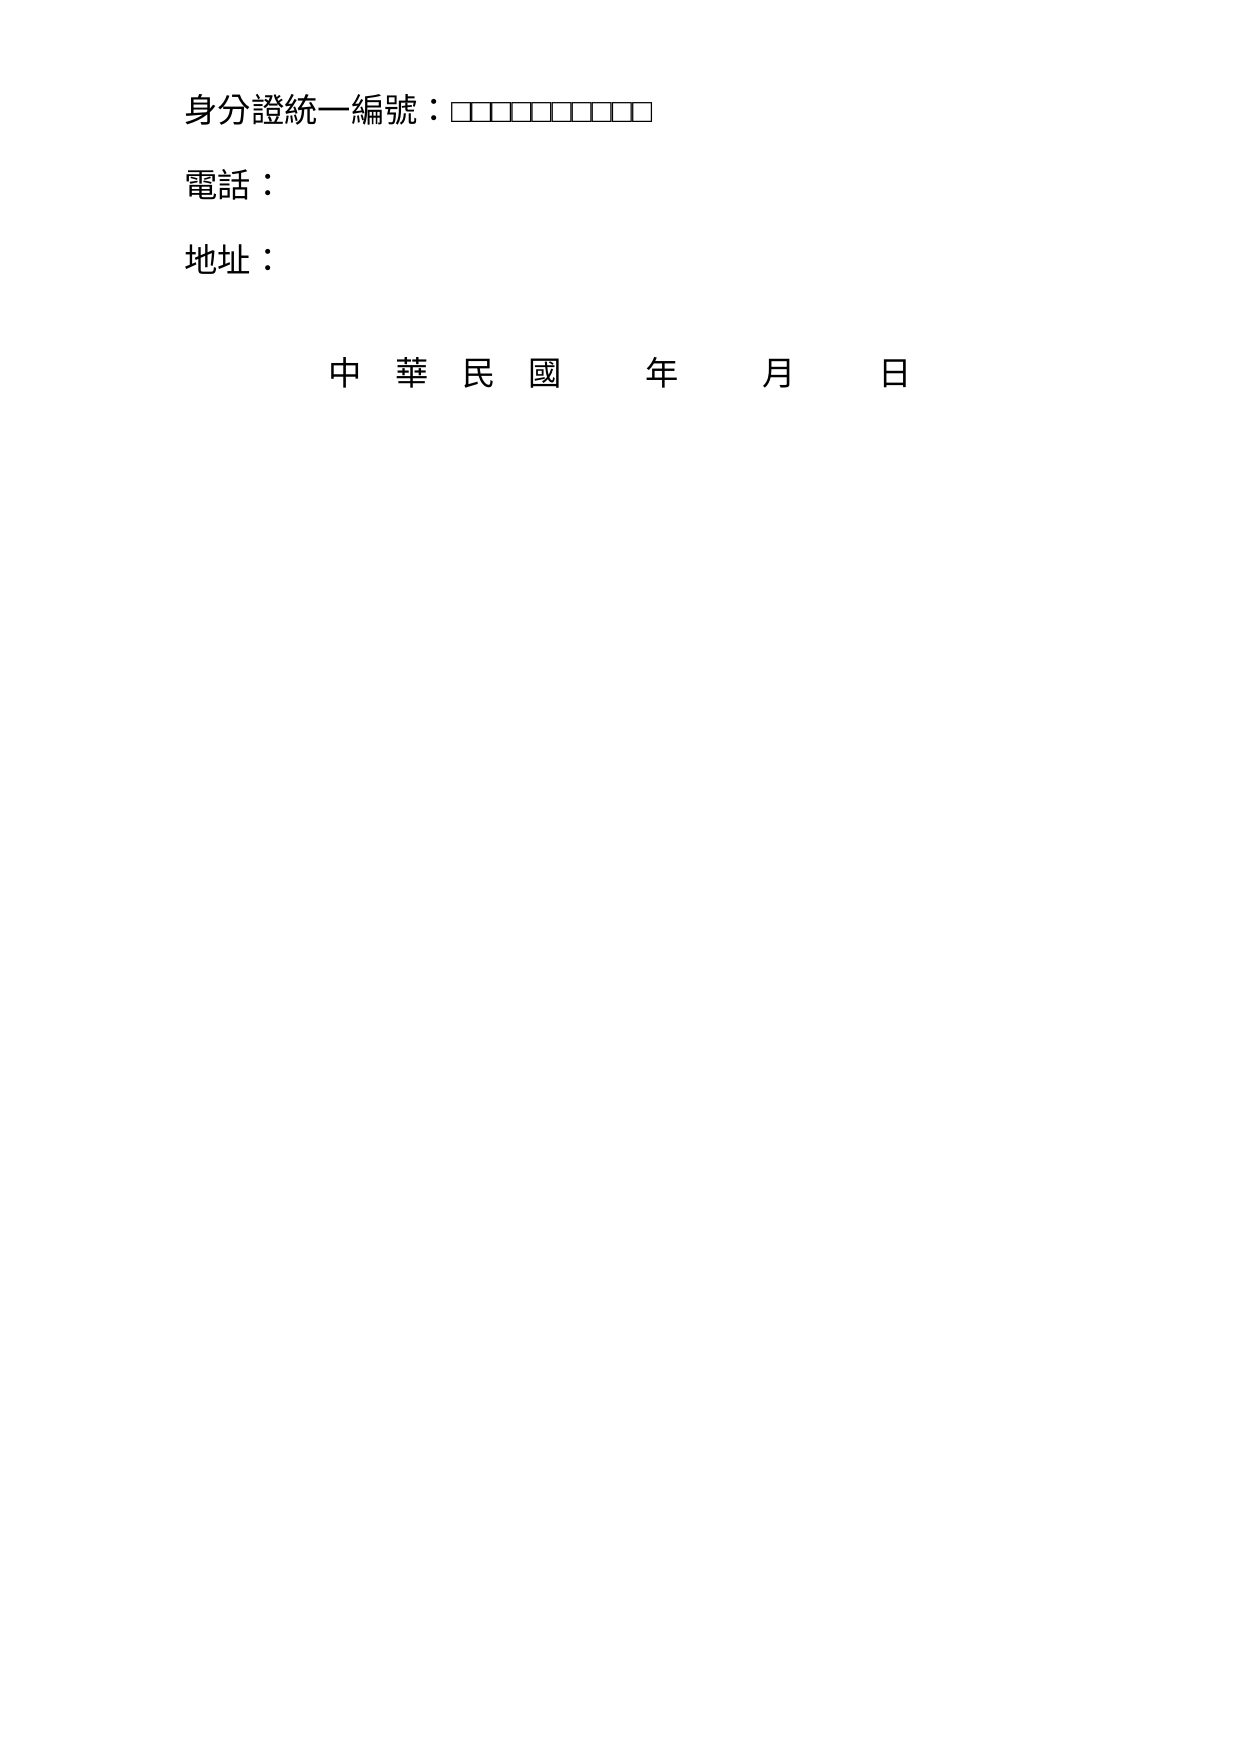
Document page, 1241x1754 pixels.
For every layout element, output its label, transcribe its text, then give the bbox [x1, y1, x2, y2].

text 地址： [59, 221, 1181, 296]
text 中 華 民 國 年 月 日 [59, 333, 1181, 408]
text 電話： [59, 146, 1181, 221]
text 身分證統一編號：□□□□□□□□□□ [59, 71, 1181, 146]
